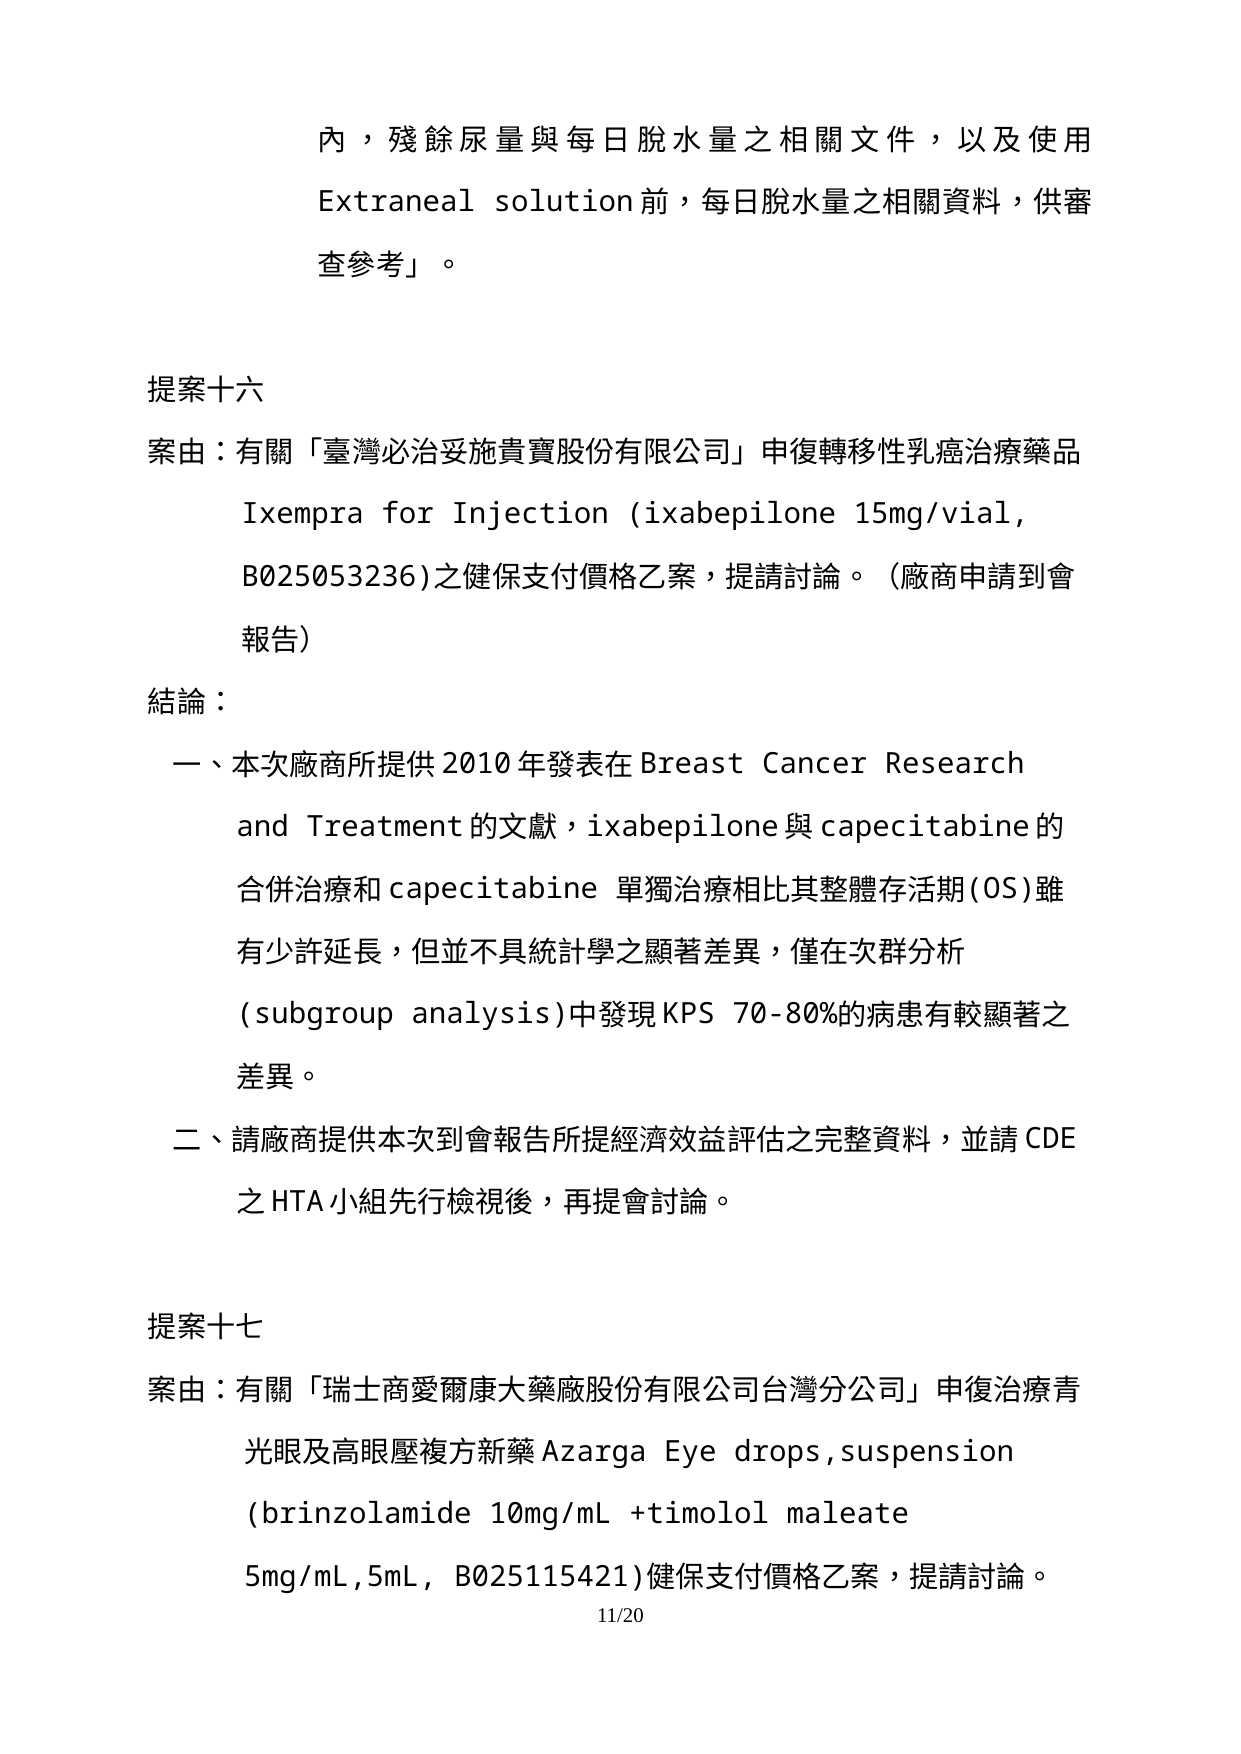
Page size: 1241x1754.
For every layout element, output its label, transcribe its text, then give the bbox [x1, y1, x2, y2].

text 二、請廠商提供本次到會報告所提經濟效益評估之完整資料，並請CDE之HTA小組先行檢視後，再提會討論。 [173, 1096, 1092, 1221]
text 案由：有關「臺灣必治妥施貴寶股份有限公司」申復轉移性乳癌治療藥品Ixempra for Injection (ixabepilone 15mg/vial, B025053236)之健保支付價格乙案，提請討論。（廠商申請到會報告） [148, 408, 1092, 658]
text 一、本次廠商所提供2010年發表在Breast Cancer Research and Treatment的文獻，ixabepilone與capecitabine的合併治療和capecitabine 單獨治療相比其整體存活期(OS)雖有少許延長，但並不具統計學之顯著差異，僅在次群分析(subgroup analysis)中發現KPS 70-80%的病患有較顯著之差異。 [173, 721, 1092, 1096]
text 提案十七 [148, 1283, 1092, 1346]
text 案由：有關「瑞士商愛爾康大藥廠股份有限公司台灣分公司」申復治療青光眼及高眼壓複方新藥Azarga Eye drops,suspension (brinzolamide 10mg/mL +timolol maleate 5mg/mL,5mL, B025115421)健保支付價格乙案，提請討論。 [148, 1346, 1092, 1596]
text 提案十六 [148, 346, 1092, 408]
list 內，殘餘尿量與每日脫水量之相關文件，以及使用Extraneal solution前，每日脫水量之相關資料，供審查參考」。 [198, 96, 1092, 283]
text 結論： [148, 658, 1092, 721]
